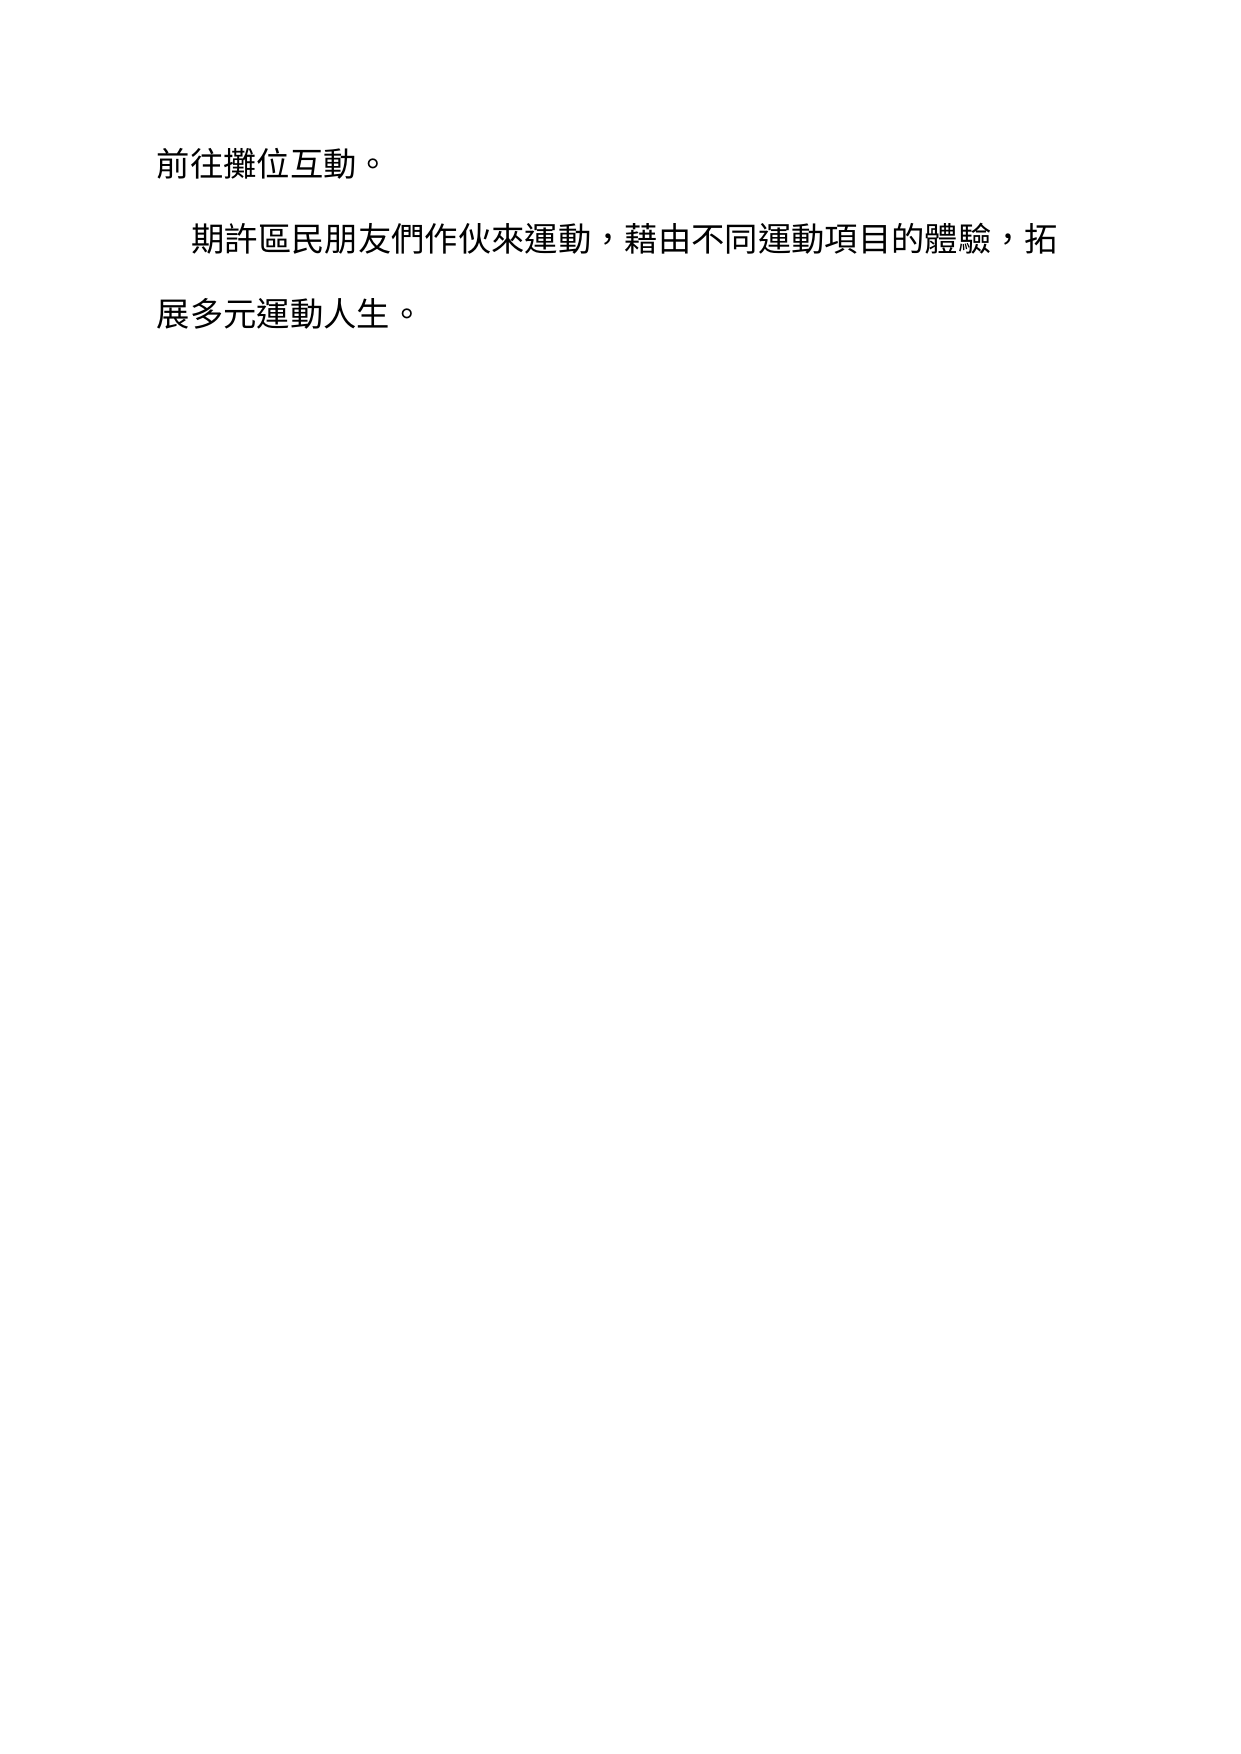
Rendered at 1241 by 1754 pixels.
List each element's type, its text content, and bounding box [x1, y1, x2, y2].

text 此外，本所亦邀請萬華區健康服務中心、稅捐稽徵處萬華分處、國稅局萬華稽徵所、臺北市政府消防局及臺北市政府社會局萬華社會福利服務中心等單位將在現場設置宣導攤位，提供市民朋友最新市政消息；本所則設置防災宣導攤位，以提升民眾災防意識，使得災害發生時能避免人員傷亡及降低災損，歡迎民眾前往攤位互動。 [156, 124, 1087, 199]
text 期許區民朋友們作伙來運動，藉由不同運動項目的體驗，拓展多元運動人生。 [156, 199, 1087, 349]
